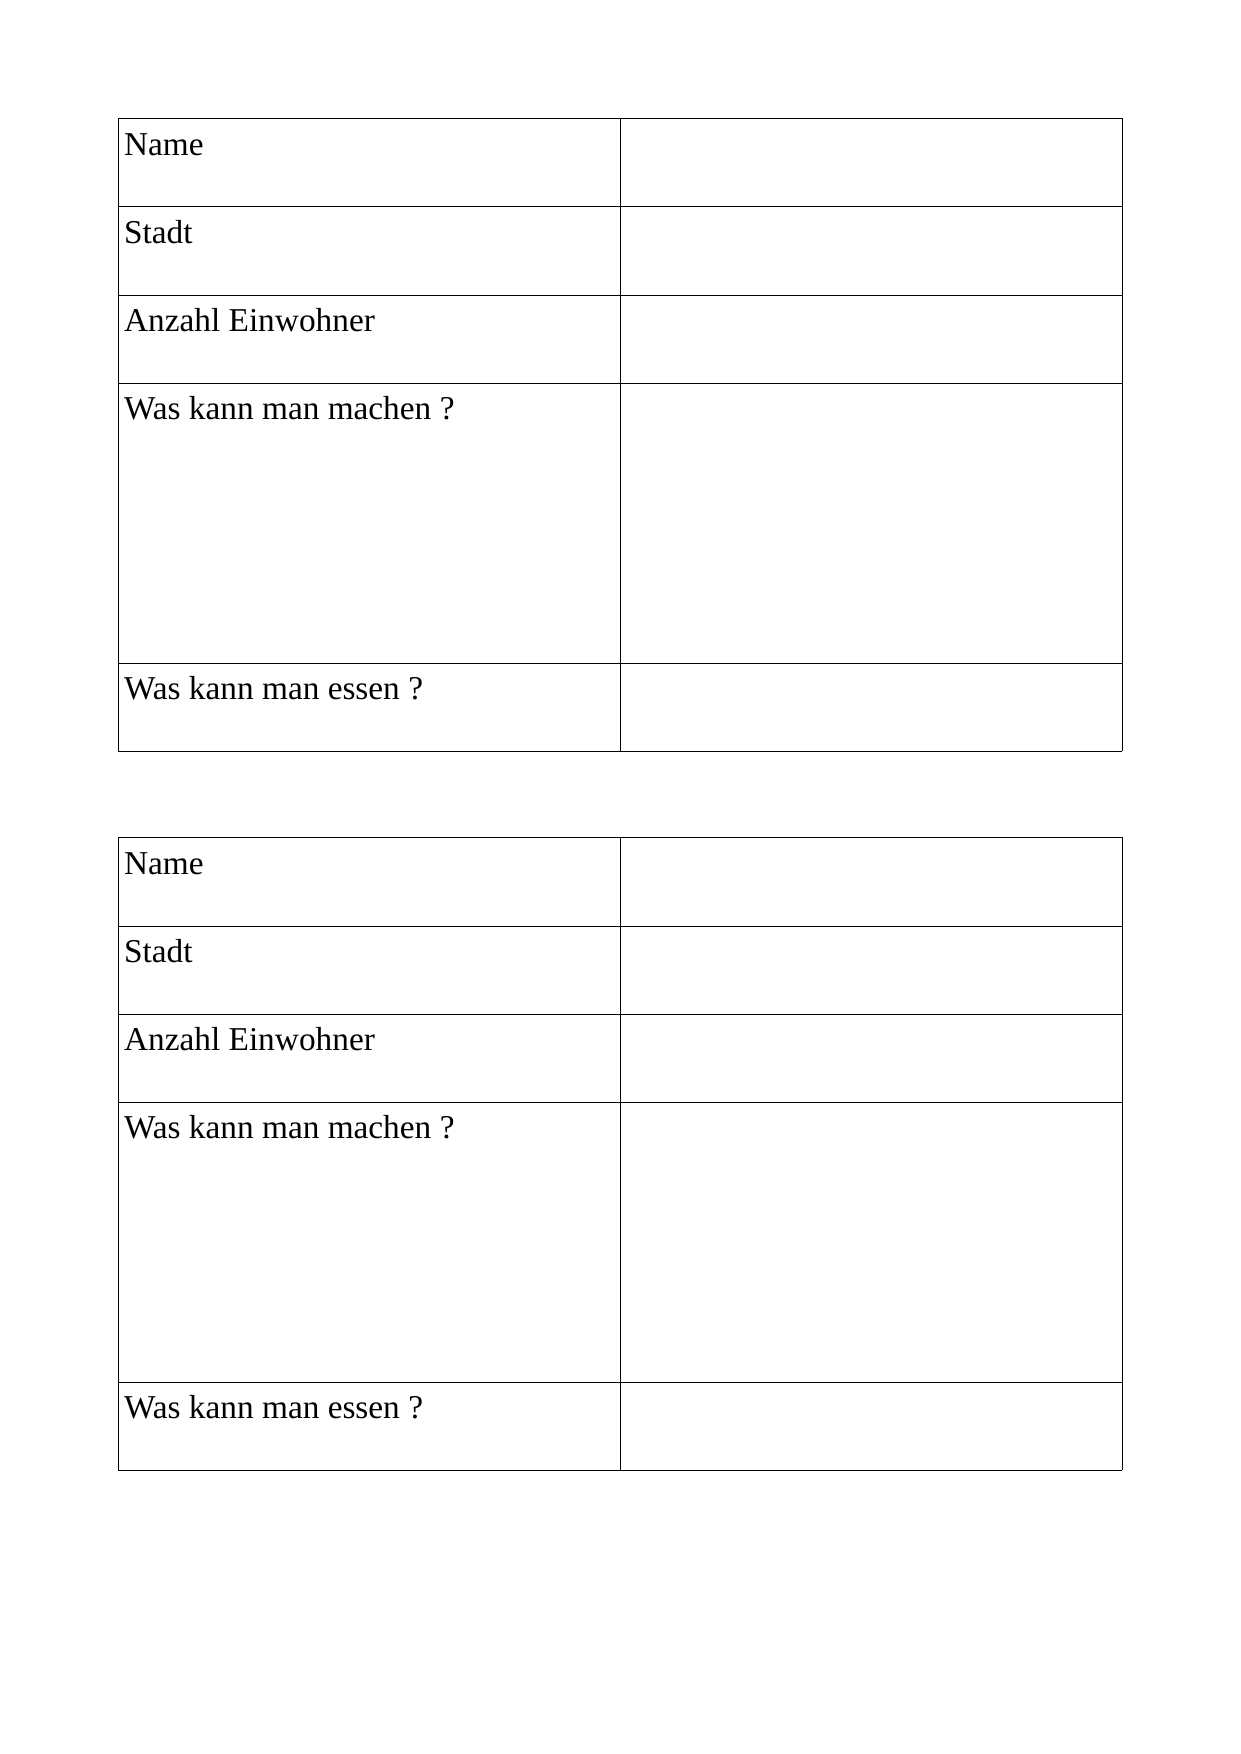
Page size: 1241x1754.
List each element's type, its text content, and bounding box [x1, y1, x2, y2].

table_cell Anzahl Einwohner [119, 1015, 620, 1102]
table_cell [621, 296, 1122, 383]
table_cell Was kann man essen ? [119, 1383, 620, 1470]
table_cell [621, 927, 1122, 1014]
table_cell [621, 1383, 1122, 1470]
table_cell Stadt [119, 927, 620, 1014]
table_cell Was kann man machen ? [119, 1103, 620, 1382]
table_header [621, 838, 1122, 926]
table_cell [621, 1015, 1122, 1102]
table_cell [621, 1103, 1122, 1382]
table_header Name [119, 838, 620, 926]
table_cell [621, 384, 1122, 663]
table_cell [621, 207, 1122, 294]
table_header Name [119, 119, 620, 206]
table_cell Was kann man machen ? [119, 384, 620, 663]
table_cell Stadt [119, 207, 620, 294]
table_header [621, 119, 1122, 206]
table_cell [621, 664, 1122, 751]
table_cell Anzahl Einwohner [119, 296, 620, 383]
table_cell Was kann man essen ? [119, 664, 620, 751]
